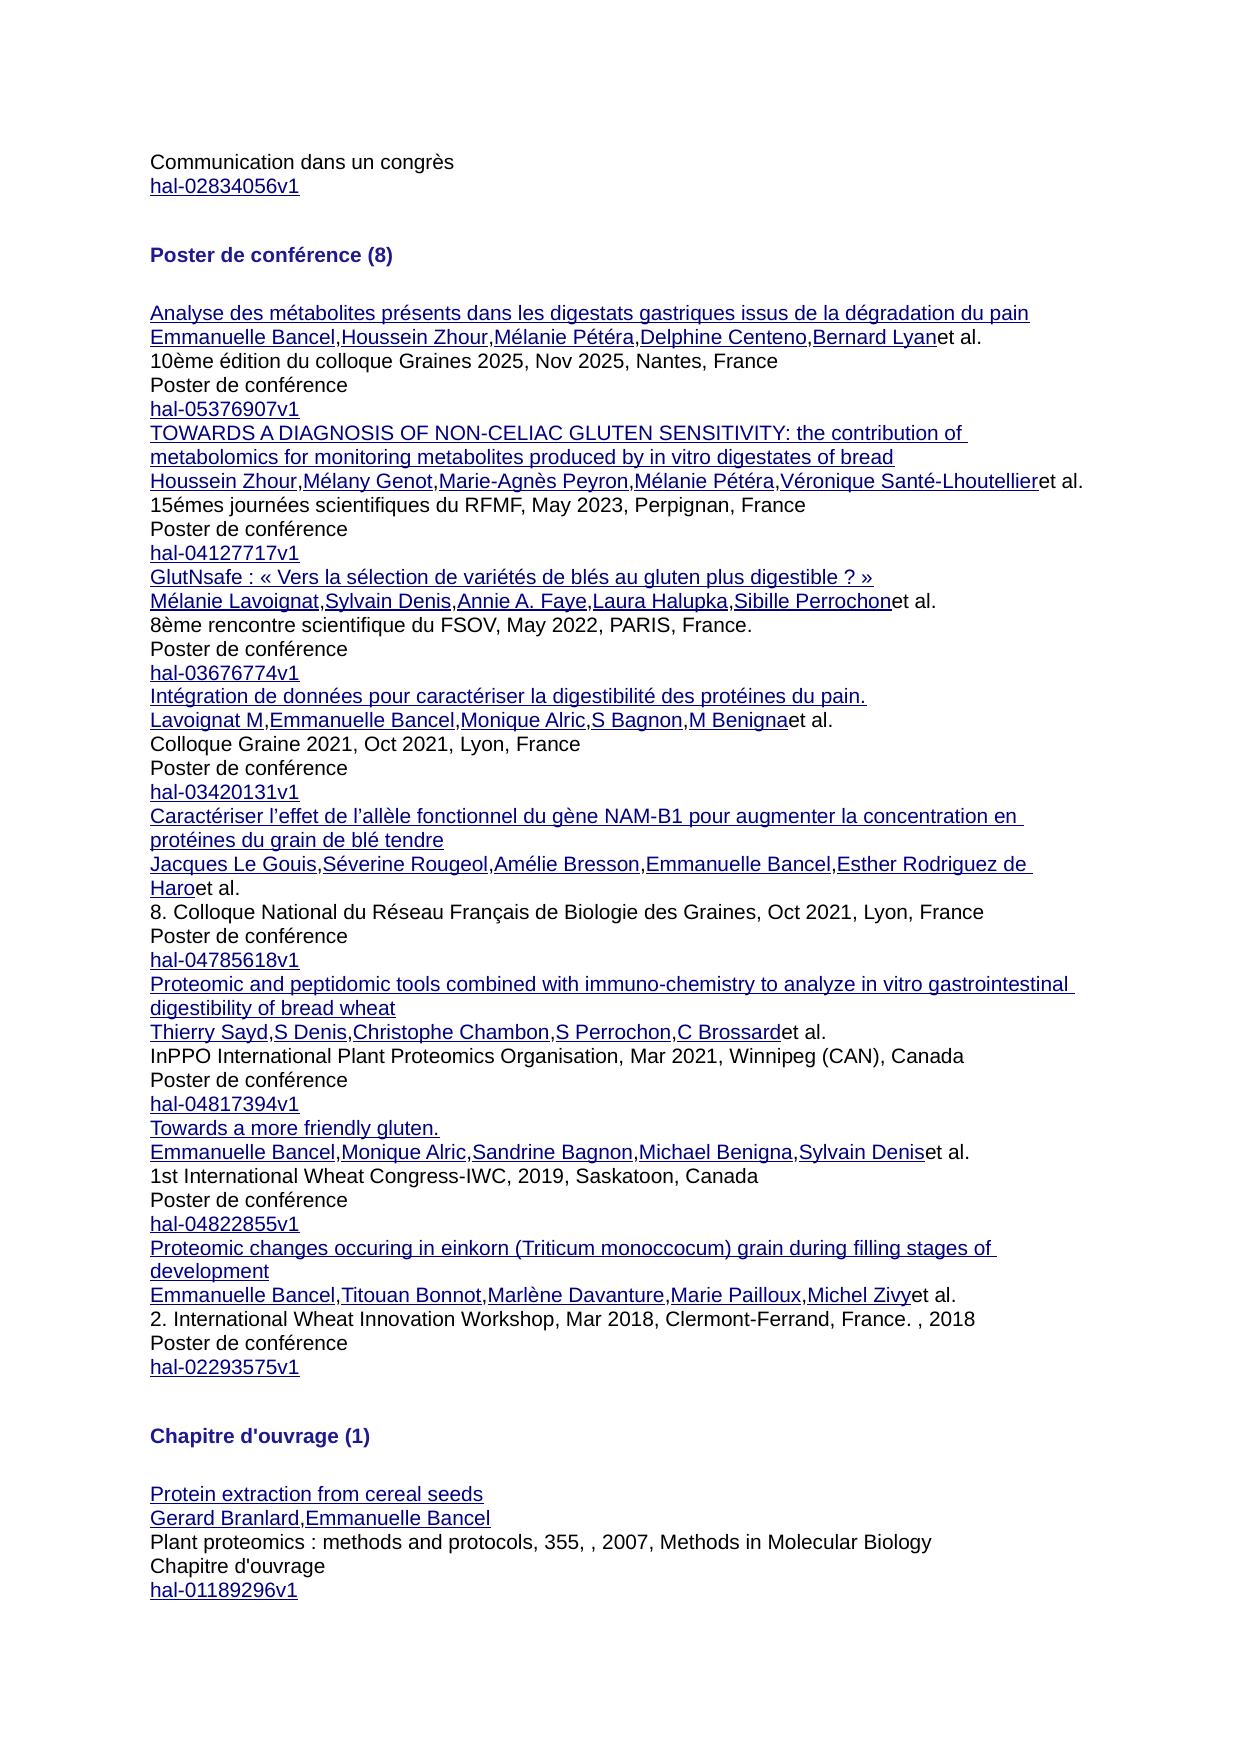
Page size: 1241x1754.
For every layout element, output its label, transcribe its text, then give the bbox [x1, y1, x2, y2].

table_cell Intégration de données pour caractériser la digestibilité des protéines du pain. Lavoignat M,Emmanuelle Bancel,Monique Alric,S Bagnon,M Benignaet al. Colloque Graine 2021, Oct 2021, Lyon, France Poster de conférence hal-03420131v1 [150, 684, 1090, 804]
table_cell Proteomic changes occuring in einkorn (Triticum monoccocum) grain during filling stages of development Emmanuelle Bancel,Titouan Bonnot,Marlène Davanture,Marie Pailloux,Michel Zivyet al. 2. International Wheat Innovation Workshop, Mar 2018, Clermont-Ferrand, France. , 2018 Poster de conférence hal-02293575v1 [150, 1235, 1090, 1379]
table_header Analyse des métabolites présents dans les digestats gastriques issus de la dégradation du pain Emmanuelle Bancel,Houssein Zhour,Mélanie Pétéra,Delphine Centeno,Bernard Lyanet al. 10ème édition du colloque Graines 2025, Nov 2025, Nantes, France Poster de conférence hal-05376907v1 [150, 301, 1090, 421]
table_header Protein extraction from cereal seeds Gerard Branlard,Emmanuelle Bancel Plant proteomics : methods and protocols, 355, , 2007, Methods in Molecular Biology Chapitre d'ouvrage hal-01189296v1 [150, 1482, 1090, 1602]
table_cell Proteomic and peptidomic tools combined with immuno-chemistry to analyze in vitro gastrointestinal digestibility of bread wheat Thierry Sayd,S Denis,Christophe Chambon,S Perrochon,C Brossardet al. InPPO International Plant Proteomics Organisation, Mar 2021, Winnipeg (CAN), Canada Poster de conférence hal-04817394v1 [150, 972, 1090, 1116]
table_cell Caractériser l’effet de l’allèle fonctionnel du gène NAM-B1 pour augmenter la concentration en protéines du grain de blé tendre Jacques Le Gouis,Séverine Rougeol,Amélie Bresson,Emmanuelle Bancel,Esther Rodriguez de Haroet al. 8. Colloque National du Réseau Français de Biologie des Graines, Oct 2021, Lyon, France Poster de conférence hal-04785618v1 [150, 804, 1090, 972]
table_cell GlutNsafe : « Vers la sélection de variétés de blés au gluten plus digestible ? » Mélanie Lavoignat,Sylvain Denis,Annie A. Faye,Laura Halupka,Sibille Perrochonet al. 8ème rencontre scientifique du FSOV, May 2022, PARIS, France. Poster de conférence hal-03676774v1 [150, 565, 1090, 684]
table_cell Communication dans un congrès hal-02834056v1 [150, 150, 1090, 198]
table_cell Towards a more friendly gluten. Emmanuelle Bancel,Monique Alric,Sandrine Bagnon,Michael Benigna,Sylvain Deniset al. 1st International Wheat Congress-IWC, 2019, Saskatoon, Canada Poster de conférence hal-04822855v1 [150, 1116, 1090, 1235]
subtitle Chapitre d'ouvrage (1) [150, 1424, 1090, 1448]
table_cell TOWARDS A DIAGNOSIS OF NON-CELIAC GLUTEN SENSITIVITY: the contribution of metabolomics for monitoring metabolites produced by in vitro digestates of bread Houssein Zhour,Mélany Genot,Marie-Agnès Peyron,Mélanie Pétéra,Véronique Santé-Lhoutellieret al. 15émes journées scientifiques du RFMF, May 2023, Perpignan, France Poster de conférence hal-04127717v1 [150, 421, 1090, 564]
subtitle Poster de conférence (8) [150, 243, 1090, 267]
